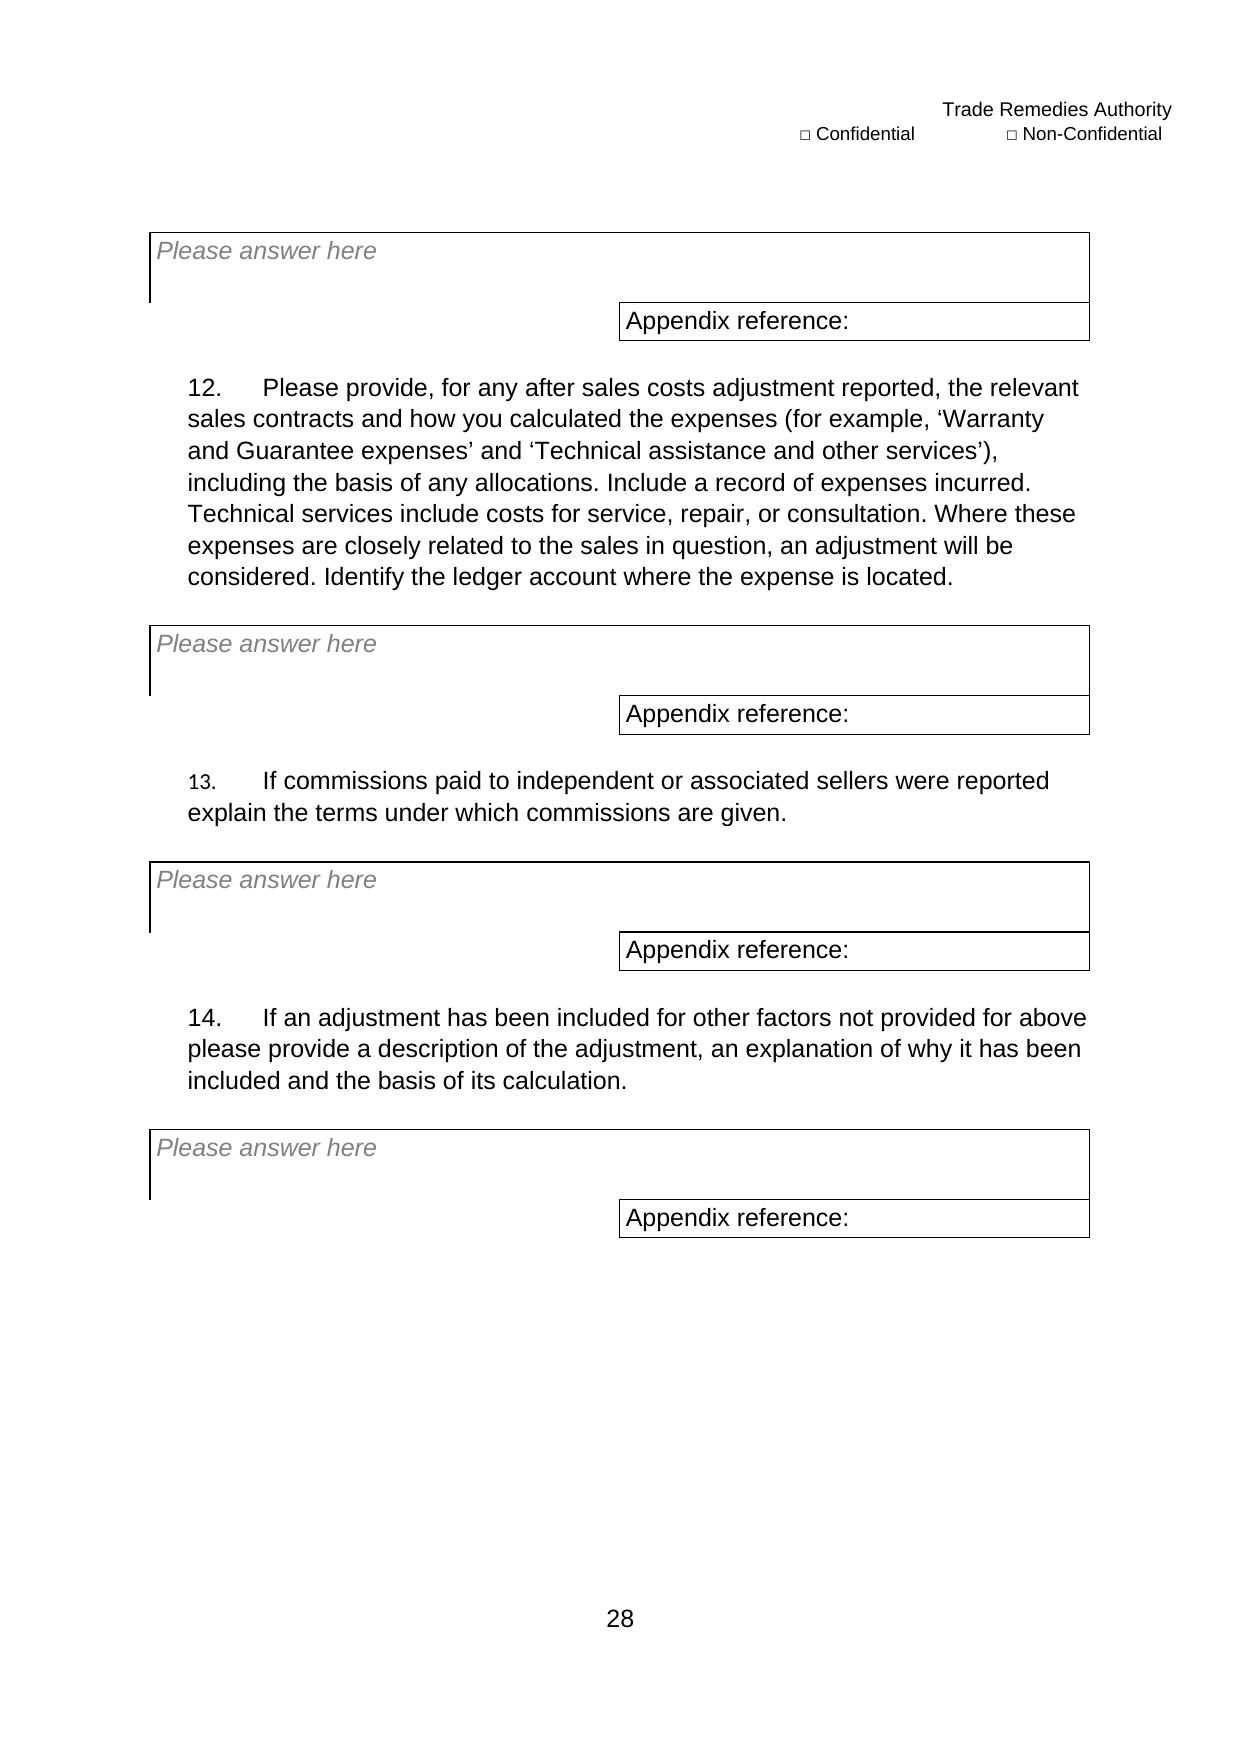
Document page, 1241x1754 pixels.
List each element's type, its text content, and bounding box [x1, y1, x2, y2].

table_cell Appendix reference: [620, 303, 1089, 340]
list Please provide, for any after sales costs adjustment reported, the relevant sales contracts and how you calculated the expenses (for example, ‘Warranty and Guarantee expenses’ and ‘Technical assistance and other services’), including the basis of any allocations. Include a record of expenses incurred. Technical services include costs for service, repair, or consultation. Where these expenses are closely related to the sales in question, an adjustment will be considered. Identify the ledger account where the expense is located. [187, 373, 1090, 591]
table_header Please answer here [151, 863, 1089, 931]
table_cell Appendix reference: [620, 933, 1089, 970]
table_cell [150, 1200, 619, 1237]
table_header Please answer here [151, 233, 1089, 302]
table_cell [150, 696, 619, 734]
table_header Please answer here [151, 1130, 1089, 1199]
list If an adjustment has been included for other factors not provided for above please provide a description of the adjustment, an explanation of why it has been included and the basis of its calculation. [187, 1002, 1090, 1094]
table_cell Appendix reference: [620, 1200, 1089, 1237]
table_cell [150, 933, 619, 970]
table_cell Appendix reference: [620, 696, 1089, 734]
list If commissions paid to independent or associated sellers were reported explain the terms under which commissions are given. [187, 766, 1090, 827]
table_cell [150, 303, 619, 340]
table_header Please answer here [151, 626, 1089, 695]
